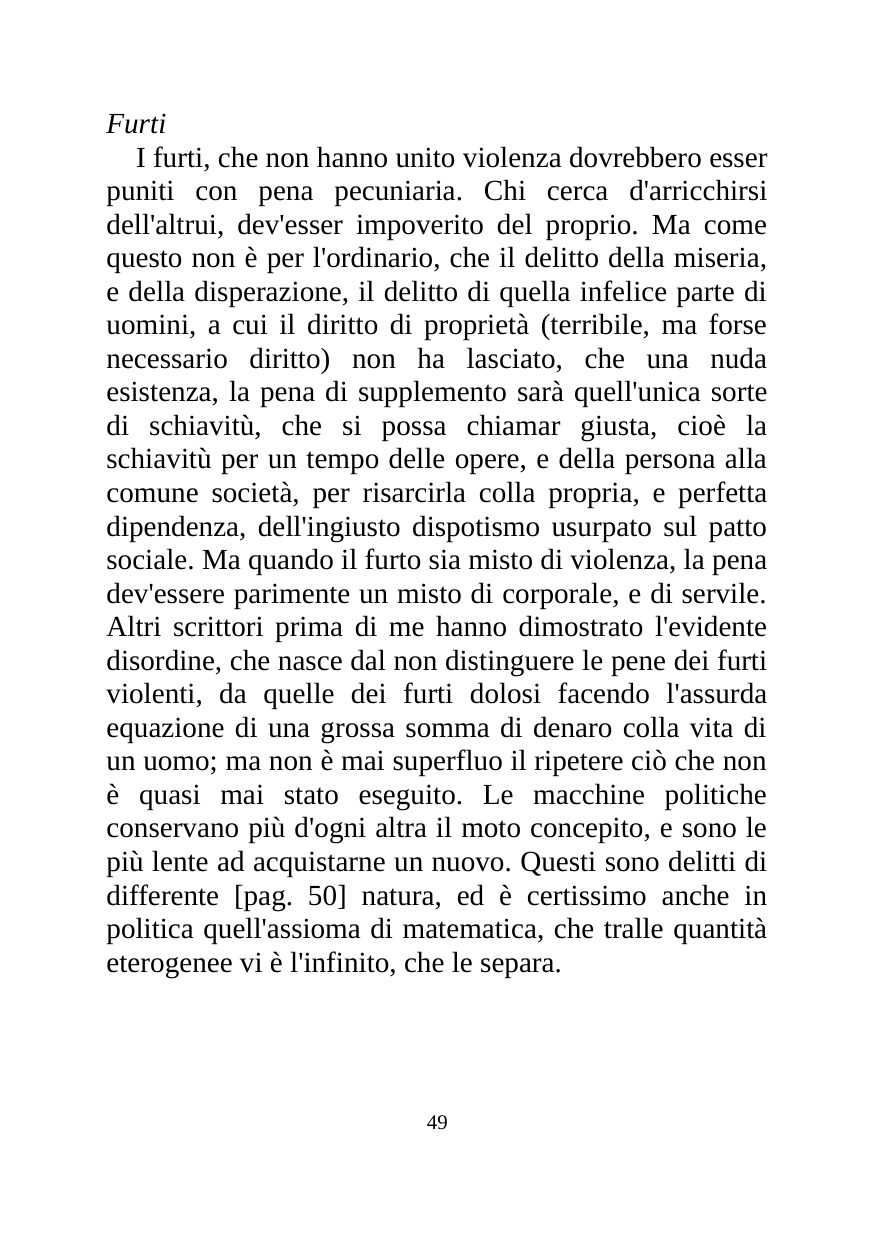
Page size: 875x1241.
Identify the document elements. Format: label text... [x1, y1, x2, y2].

text I furti, che non hanno unito violenza dovrebbero esser puniti con pena pecuniaria. Chi cerca d'arricchirsi dell'altrui, dev'esser impoverito del proprio. Ma come questo non è per l'ordinario, che il delitto della miseria, e della disperazione, il delitto di quella infelice parte di uomini, a cui il diritto di proprietà (terribile, ma forse necessario diritto) non ha lasciato, che una nuda esistenza, la pena di supplemento sarà quell'unica sorte di schiavitù, che si possa chiamar giusta, cioè la schiavitù per un tempo delle opere, e della persona alla comune società, per risarcirla colla propria, e perfetta dipendenza, dell'ingiusto dispotismo usurpato sul patto sociale. Ma quando il furto sia misto di violenza, la pena dev'essere parimente un misto di corporale, e di servile. Altri scrittori prima di me hanno dimostrato l'evidente disordine, che nasce dal non distinguere le pene dei furti violenti, da quelle dei furti dolosi facendo l'assurda equazione di una grossa somma di denaro colla vita di un uomo; ma non è mai superfluo il ripetere ciò che non è quasi mai stato eseguito. Le macchine politiche conservano più d'ogni altra il moto concepito, e sono le più lente ad acquistarne un nuovo. Questi sono delitti di differente [pag. 50] natura, ed è certissimo anche in politica quell'assioma di matematica, che tralle quantità eterogenee vi è l'infinito, che le separa. [106, 140, 768, 978]
subtitle Furti [106, 106, 768, 140]
